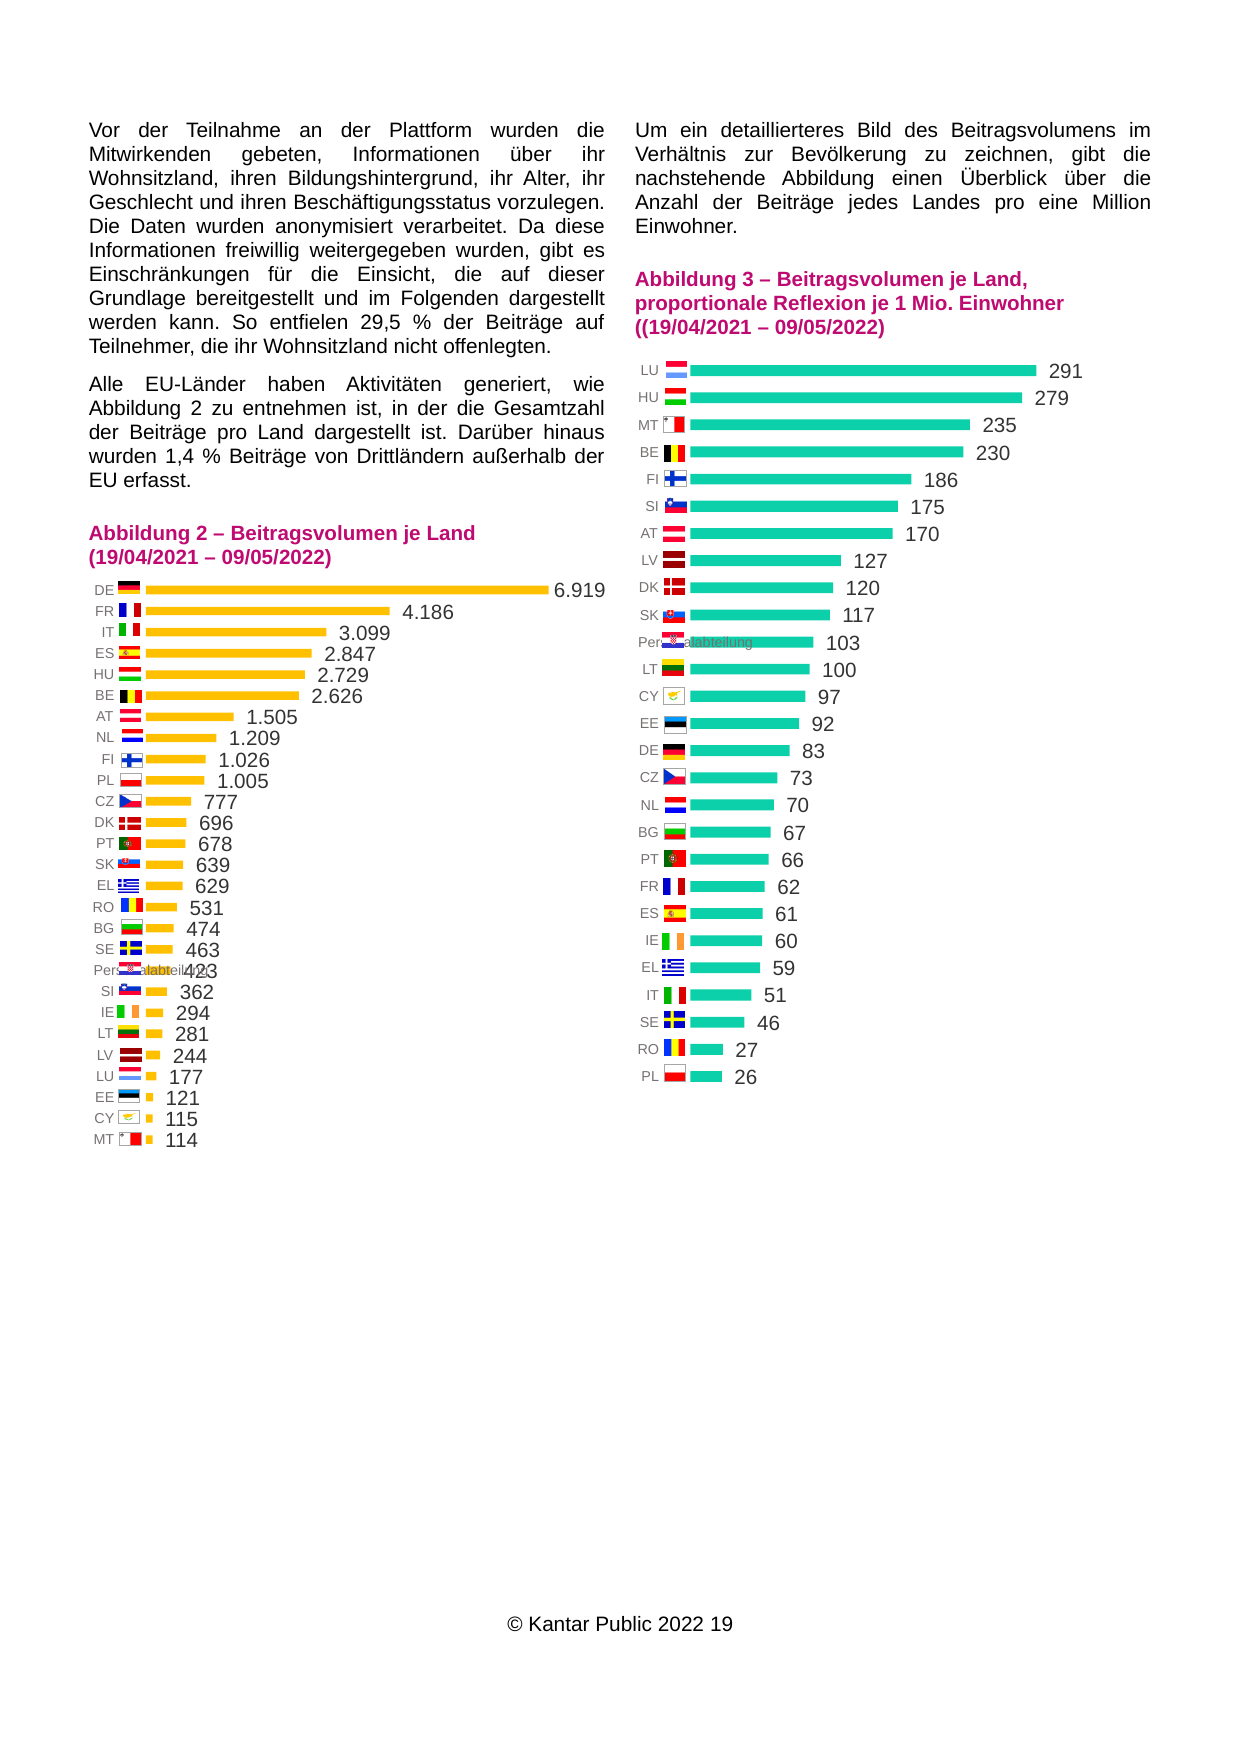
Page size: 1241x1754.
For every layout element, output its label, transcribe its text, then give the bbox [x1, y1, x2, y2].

picture [665, 471, 686, 486]
picture [119, 1111, 139, 1123]
picture [119, 623, 140, 636]
picture [665, 717, 686, 733]
picture [665, 388, 686, 405]
picture [665, 824, 685, 839]
picture [664, 688, 684, 704]
picture [662, 632, 684, 648]
picture [120, 709, 141, 722]
picture [664, 445, 685, 462]
picture [120, 941, 142, 955]
text Um ein detaillierteres Bild des Beitragsvolumens im Verhältnis zur Bevölkerung zu zeichnen, gibt die nachstehende Abbildung einen Überblick über die Anzahl der Beiträge jedes Landes pro eine Million Einwohner. [635, 118, 1152, 238]
picture [121, 898, 143, 912]
picture [663, 606, 685, 623]
picture [118, 855, 140, 868]
picture [120, 1048, 142, 1062]
picture [664, 1011, 685, 1028]
picture [662, 933, 684, 950]
picture [663, 551, 685, 568]
text Vor der Teilnahme an der Plattform wurden die Mitwirkenden gebeten, Informationen über ihr Wohnsitzland, ihren Bildungshintergrund, ihr Alter, ihr Geschlecht und ihren Beschäftigungsstatus vorzulegen. Die Daten wurden anonymisiert verarbeitet. Da diese Informationen freiwillig weitergegeben wurden, gibt es Einschränkungen für die Einsicht, die auf dieser Grundlage bereitgestellt und im Folgenden dargestellt werden kann. So entfielen 29,5 % der Beiträge auf Teilnehmer, die ihr Wohnsitzland nicht offenlegten. [88, 118, 605, 358]
text Alle EU-Länder haben Aktivitäten generiert, wie Abbildung 2 zu entnehmen ist, in der die Gesamtzahl der Beiträge pro Land dargestellt ist. Darüber hinaus wurden 1,4 % Beiträge von Drittländern außerhalb der EU erfasst. [88, 372, 605, 492]
picture [118, 879, 139, 893]
picture [663, 878, 685, 895]
picture [118, 1025, 139, 1038]
picture [665, 797, 686, 813]
picture [664, 1039, 685, 1056]
picture [119, 646, 140, 659]
picture [663, 526, 685, 542]
picture [122, 754, 142, 767]
picture [121, 774, 141, 786]
picture [120, 1133, 141, 1145]
picture [120, 690, 142, 703]
picture [664, 769, 685, 784]
picture [664, 850, 686, 867]
picture [664, 905, 686, 922]
picture [119, 817, 141, 830]
picture [119, 667, 141, 681]
picture [119, 1067, 141, 1080]
picture [664, 417, 684, 432]
picture [119, 982, 141, 995]
picture [664, 578, 685, 595]
picture [120, 795, 141, 807]
picture [662, 959, 684, 976]
picture [119, 837, 141, 850]
picture [122, 920, 142, 934]
picture [666, 361, 687, 378]
picture [119, 603, 141, 617]
picture [117, 1005, 139, 1018]
picture [119, 962, 141, 975]
picture [665, 496, 687, 513]
picture [122, 729, 143, 742]
picture [119, 1090, 139, 1102]
picture [662, 659, 684, 676]
picture [663, 744, 685, 760]
picture [118, 581, 140, 594]
picture [664, 987, 686, 1004]
picture [665, 1065, 685, 1081]
